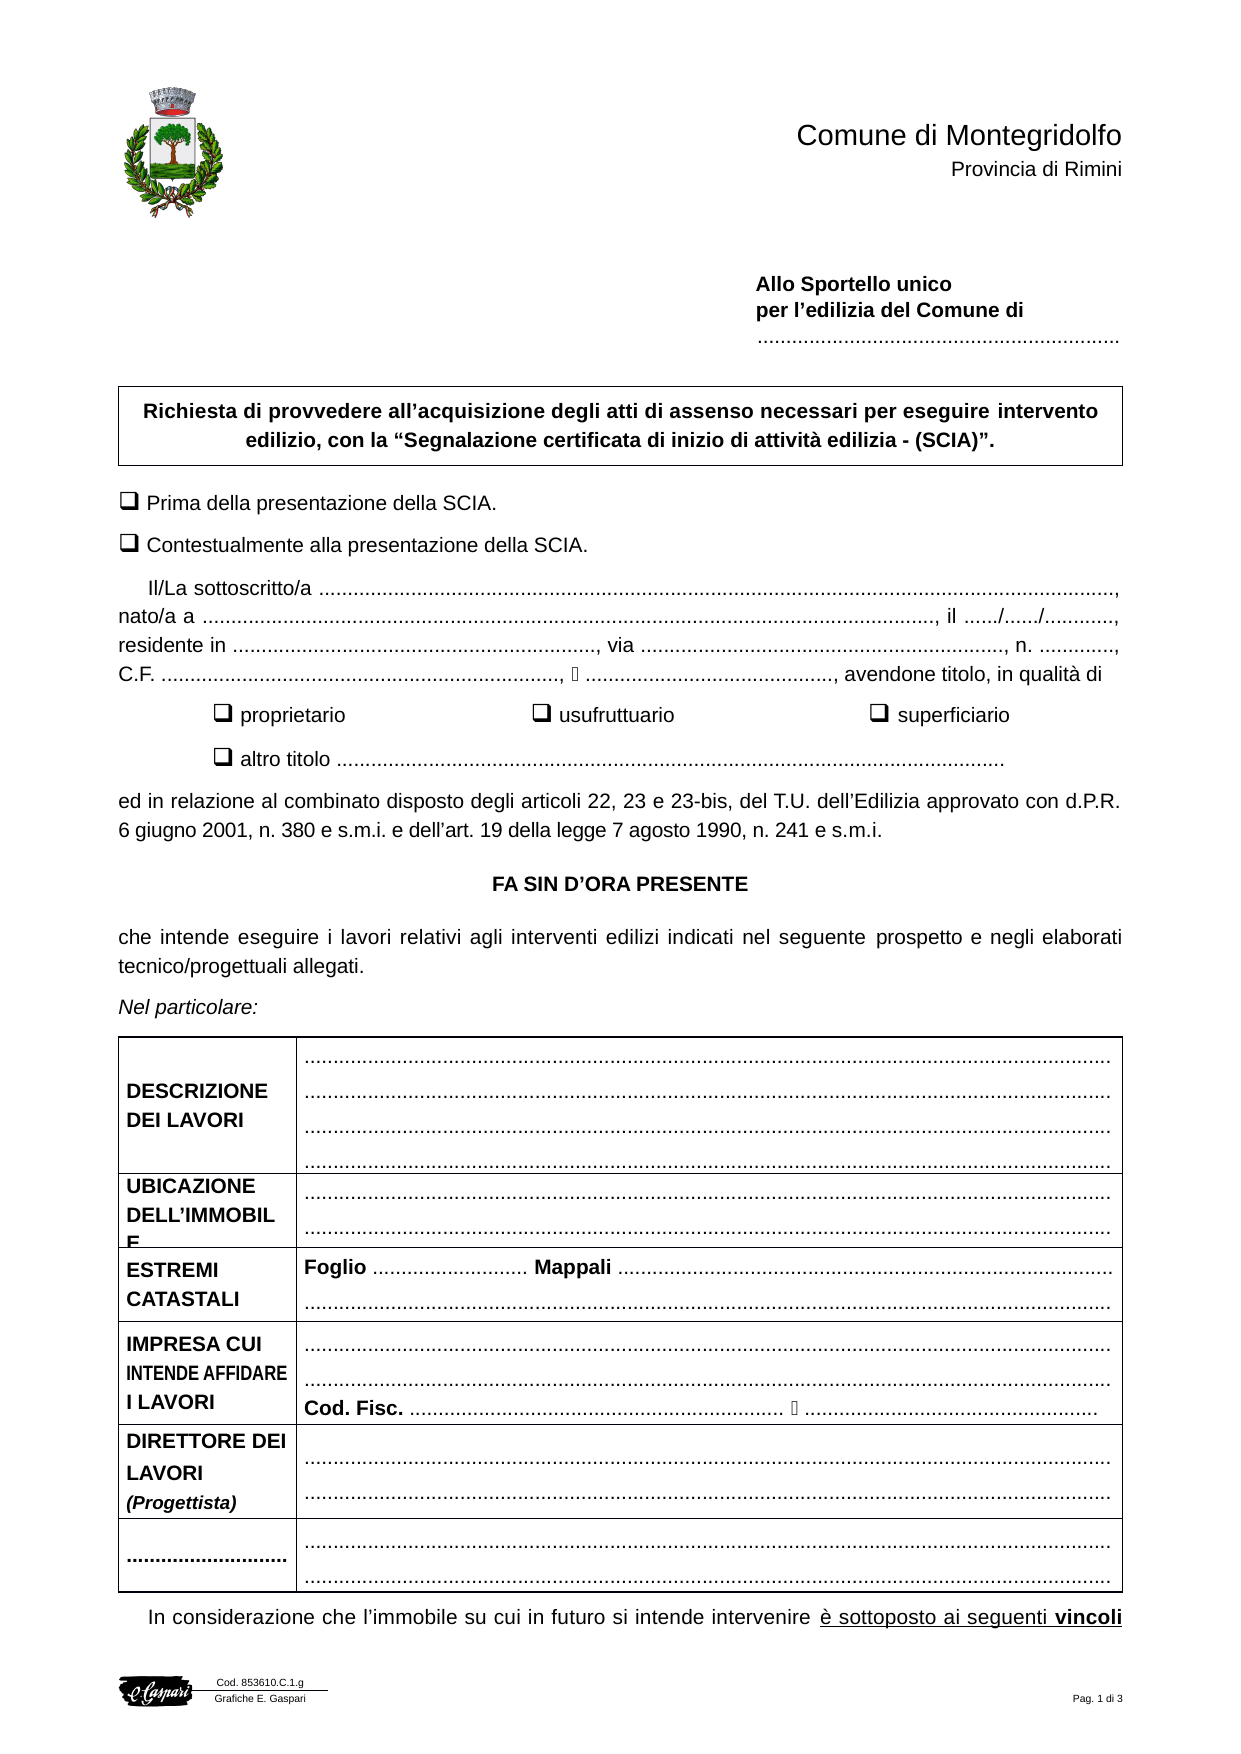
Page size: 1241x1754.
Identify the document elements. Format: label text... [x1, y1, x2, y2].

table_header Richiesta di provvedere all’acquisizione degli atti di assenso necessari per eseguire intervento edilizio, con la “Segnalazione certificata di inizio di attività edilizia - (SCIA)”. [119, 387, 1122, 464]
text Allo Sportello unico [755, 272, 1122, 296]
table_cell ............................ [119, 1519, 296, 1591]
text che intende eseguire i lavori relativi agli interventi edilizi indicati nel seguente prospetto e negli elaborati tecnico/progettuali allegati. [118, 925, 1122, 978]
text In considerazione che l’immobile su cui in futuro si intende intervenire è sottoposto ai seguenti vincoli [118, 1605, 1122, 1629]
table_cell IMPRESA CUI INTENDE AFFIDARE I LAVORI [119, 1322, 296, 1424]
text  proprietario  usufruttuario  superficiario [118, 703, 1122, 728]
text ed in relazione al combinato disposto degli articoli 22, 23 e 23-bis, del T.U. dell’Edilizia approvato con d.P.R. 6 giugno 2001, n. 380 e s.m.i. e dell’art. 19 della legge 7 agosto 1990, n. 241 e s.m.i. [118, 789, 1122, 842]
text  Prima della presentazione della SCIA. [118, 491, 1122, 516]
table_cell ............................................................................................................................................ ............................................................................................................................................ [297, 1174, 1122, 1247]
table_cell DIRETTORE DEI LAVORI (Progettista) [119, 1425, 296, 1518]
table_header ............................................................................................................................................ ............................................................................................................................................ ............................................................................................................................................ ............................................................................................................................................ [297, 1038, 1122, 1173]
text FA SIN D’ORA PRESENTE [118, 871, 1122, 895]
text Nel particolare: [118, 995, 1122, 1019]
table_header DESCRIZIONE DEI LAVORI [119, 1038, 296, 1173]
text  Contestualmente alla presentazione della SCIA. [118, 533, 1122, 558]
text Provincia di Rimini [224, 157, 1122, 181]
table_cell Foglio ........................... Mappali ...................................................................................... ............................................................................................................................................ [297, 1248, 1122, 1321]
text Comune di Montegridolfo [224, 118, 1122, 152]
text Il/La sottoscritto/a .........................................................................................................................................., nato/a a ..............................................................................................................................., il ....../....../............, residente in ..............................................................., via ..............................................................., n. ............., C.F. .....................................................................,  ..........................................., avendone titolo, in qualità di [118, 576, 1122, 686]
table_cell ............................................................................................................................................ ............................................................................................................................................ Cod. Fisc. .................................................................  ................................................... [297, 1322, 1122, 1424]
text per l’edilizia del Comune di [756, 298, 1122, 322]
table_cell ............................................................................................................................................ ............................................................................................................................................ [297, 1425, 1122, 1518]
table_cell UBICAZIONE DELL’IMMOBILE [119, 1174, 296, 1247]
text  altro titolo .................................................................................................................... [118, 746, 1122, 771]
table_cell ............................................................................................................................................ ............................................................................................................................................ [297, 1519, 1122, 1591]
table_cell ESTREMI CATASTALI [119, 1248, 296, 1321]
text ............................................................... [756, 324, 1122, 348]
picture [118, 1675, 193, 1707]
picture [122, 87, 224, 219]
